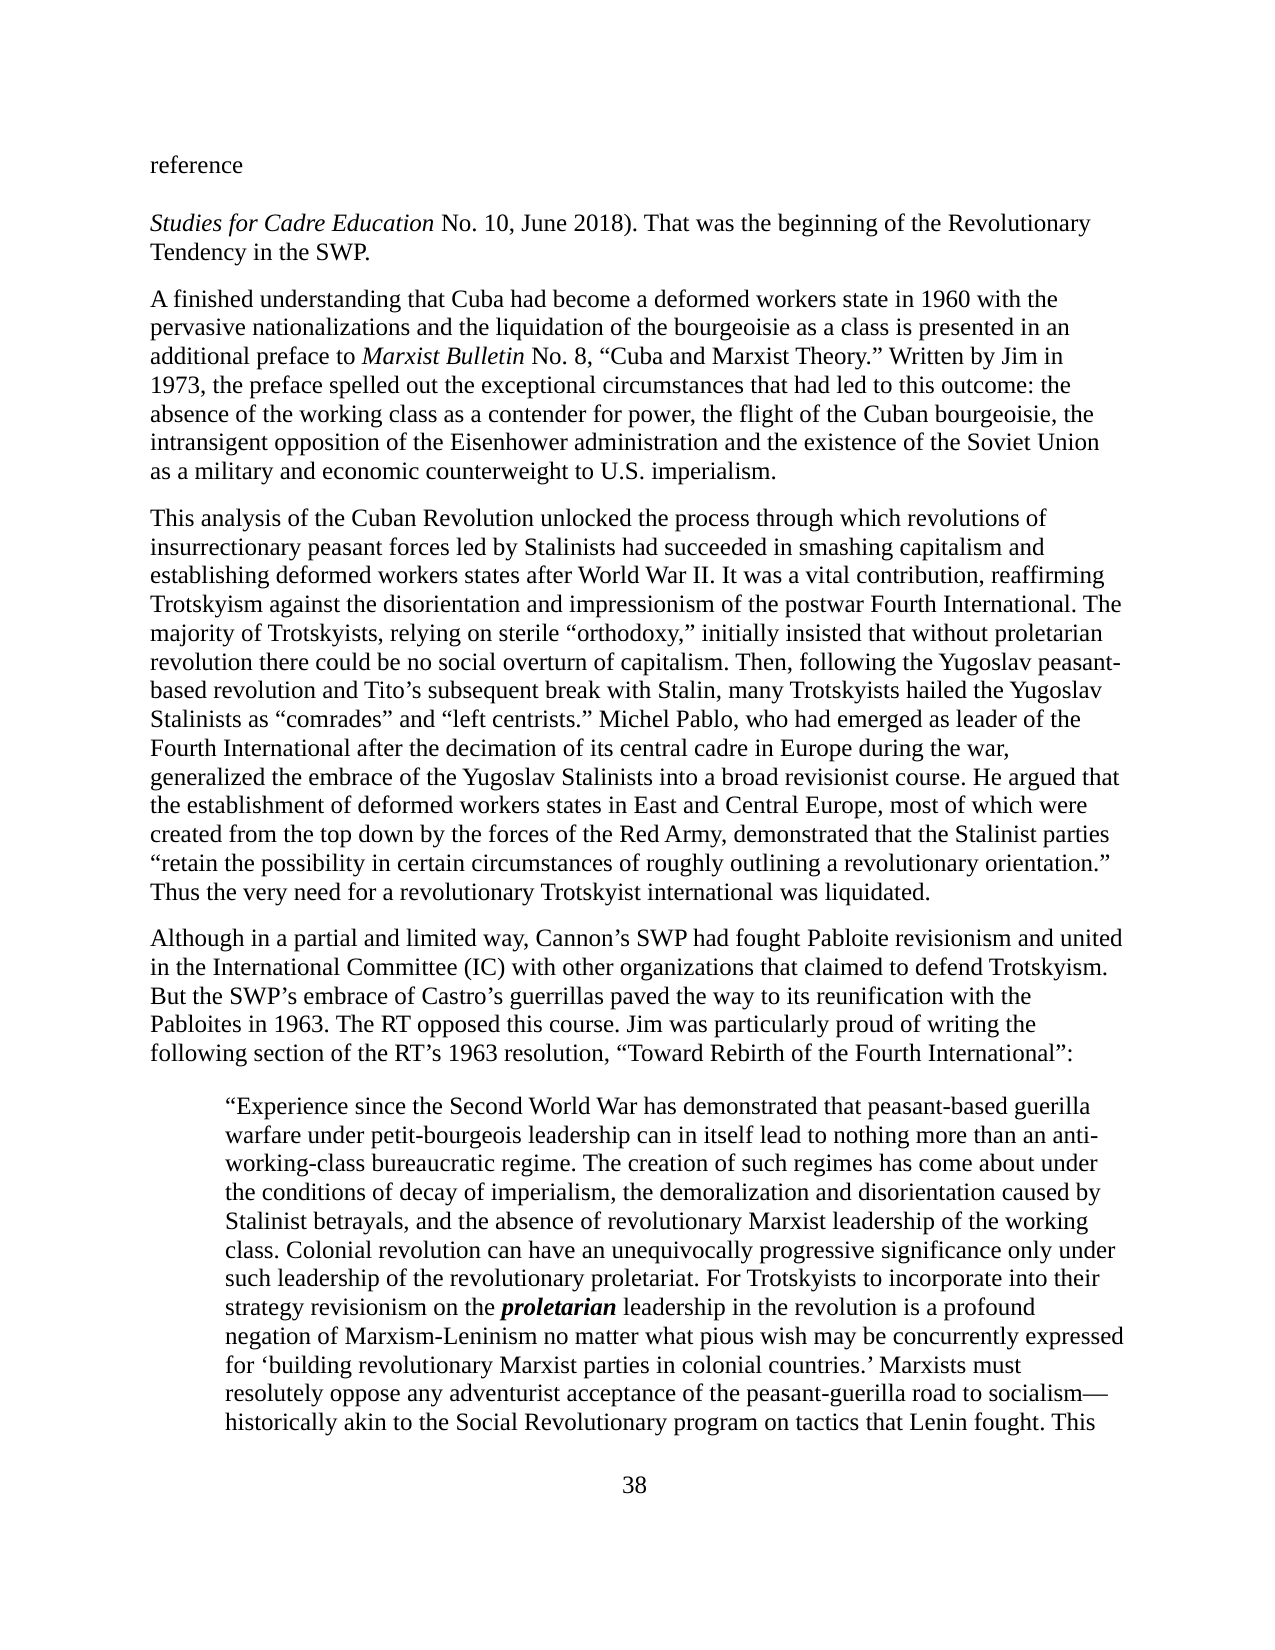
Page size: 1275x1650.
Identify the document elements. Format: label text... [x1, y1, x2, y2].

text This analysis of the Cuban Revolution unlocked the process through which revolutions of insurrectionary peasant forces led by Stalinists had succeeded in smashing capitalism and establishing deformed workers states after World War II. It was a vital contribution, reaffirming Trotskyism against the disorientation and impressionism of the postwar Fourth International. The majority of Trotskyists, relying on sterile “orthodoxy,” initially insisted that without proletarian revolution there could be no social overturn of capitalism. Then, following the Yugoslav peasant-based revolution and Tito’s subsequent break with Stalin, many Trotskyists hailed the Yugoslav Stalinists as “comrades” and “left centrists.” Michel Pablo, who had emerged as leader of the Fourth International after the decimation of its central cadre in Europe during the war, generalized the embrace of the Yugoslav Stalinists into a broad revisionist course. He argued that the establishment of deformed workers states in East and Central Europe, most of which were created from the top down by the forces of the Red Army, demonstrated that the Stalinist parties “retain the possibility in certain circumstances of roughly outlining a revolutionary orientation.” Thus the very need for a revolutionary Trotskyist international was liquidated. [150, 503, 1125, 905]
text A finished understanding that Cuba had become a deformed workers state in 1960 with the pervasive nationalizations and the liquidation of the bourgeoisie as a class is presented in an additional preface to Marxist Bulletin No. 8, “Cuba and Marxist Theory.” Written by Jim in 1973, the preface spelled out the exceptional circumstances that had led to this outcome: the absence of the working class as a contender for power, the flight of the Cuban bourgeoisie, the intransigent opposition of the Eisenhower administration and the existence of the Soviet Union as a military and economic counterweight to U.S. imperialism. [150, 284, 1125, 485]
text Studies for Cadre Education No. 10, June 2018). That was the beginning of the Revolutionary Tendency in the SWP. [150, 208, 1125, 266]
text Although in a partial and limited way, Cannon’s SWP had fought Pabloite revisionism and united in the International Committee (IC) with other organizations that claimed to defend Trotskyism. But the SWP’s embrace of Castro’s guerrillas paved the way to its reunification with the Pabloites in 1963. The RT opposed this course. Jim was particularly proud of writing the following section of the RT’s 1963 resolution, “Toward Rebirth of the Fourth International”: [150, 923, 1125, 1067]
text “Experience since the Second World War has demonstrated that peasant-based guerilla warfare under petit-bourgeois leadership can in itself lead to nothing more than an anti-working-class bureaucratic regime. The creation of such regimes has come about under the conditions of decay of imperialism, the demoralization and disorientation caused by Stalinist betrayals, and the absence of revolutionary Marxist leadership of the working class. Colonial revolution can have an unequivocally progressive significance only under such leadership of the revolutionary proletariat. For Trotskyists to incorporate into their strategy revisionism on the proletarian leadership in the revolution is a profound negation of Marxism-Leninism no matter what pious wish may be concurrently expressed for ‘building revolutionary Marxist parties in colonial countries.’ Marxists must resolutely oppose any adventurist acceptance of the peasant-guerilla road to socialism—historically akin to the Social Revolutionary program on tactics that Lenin fought. This [225, 1091, 1125, 1436]
